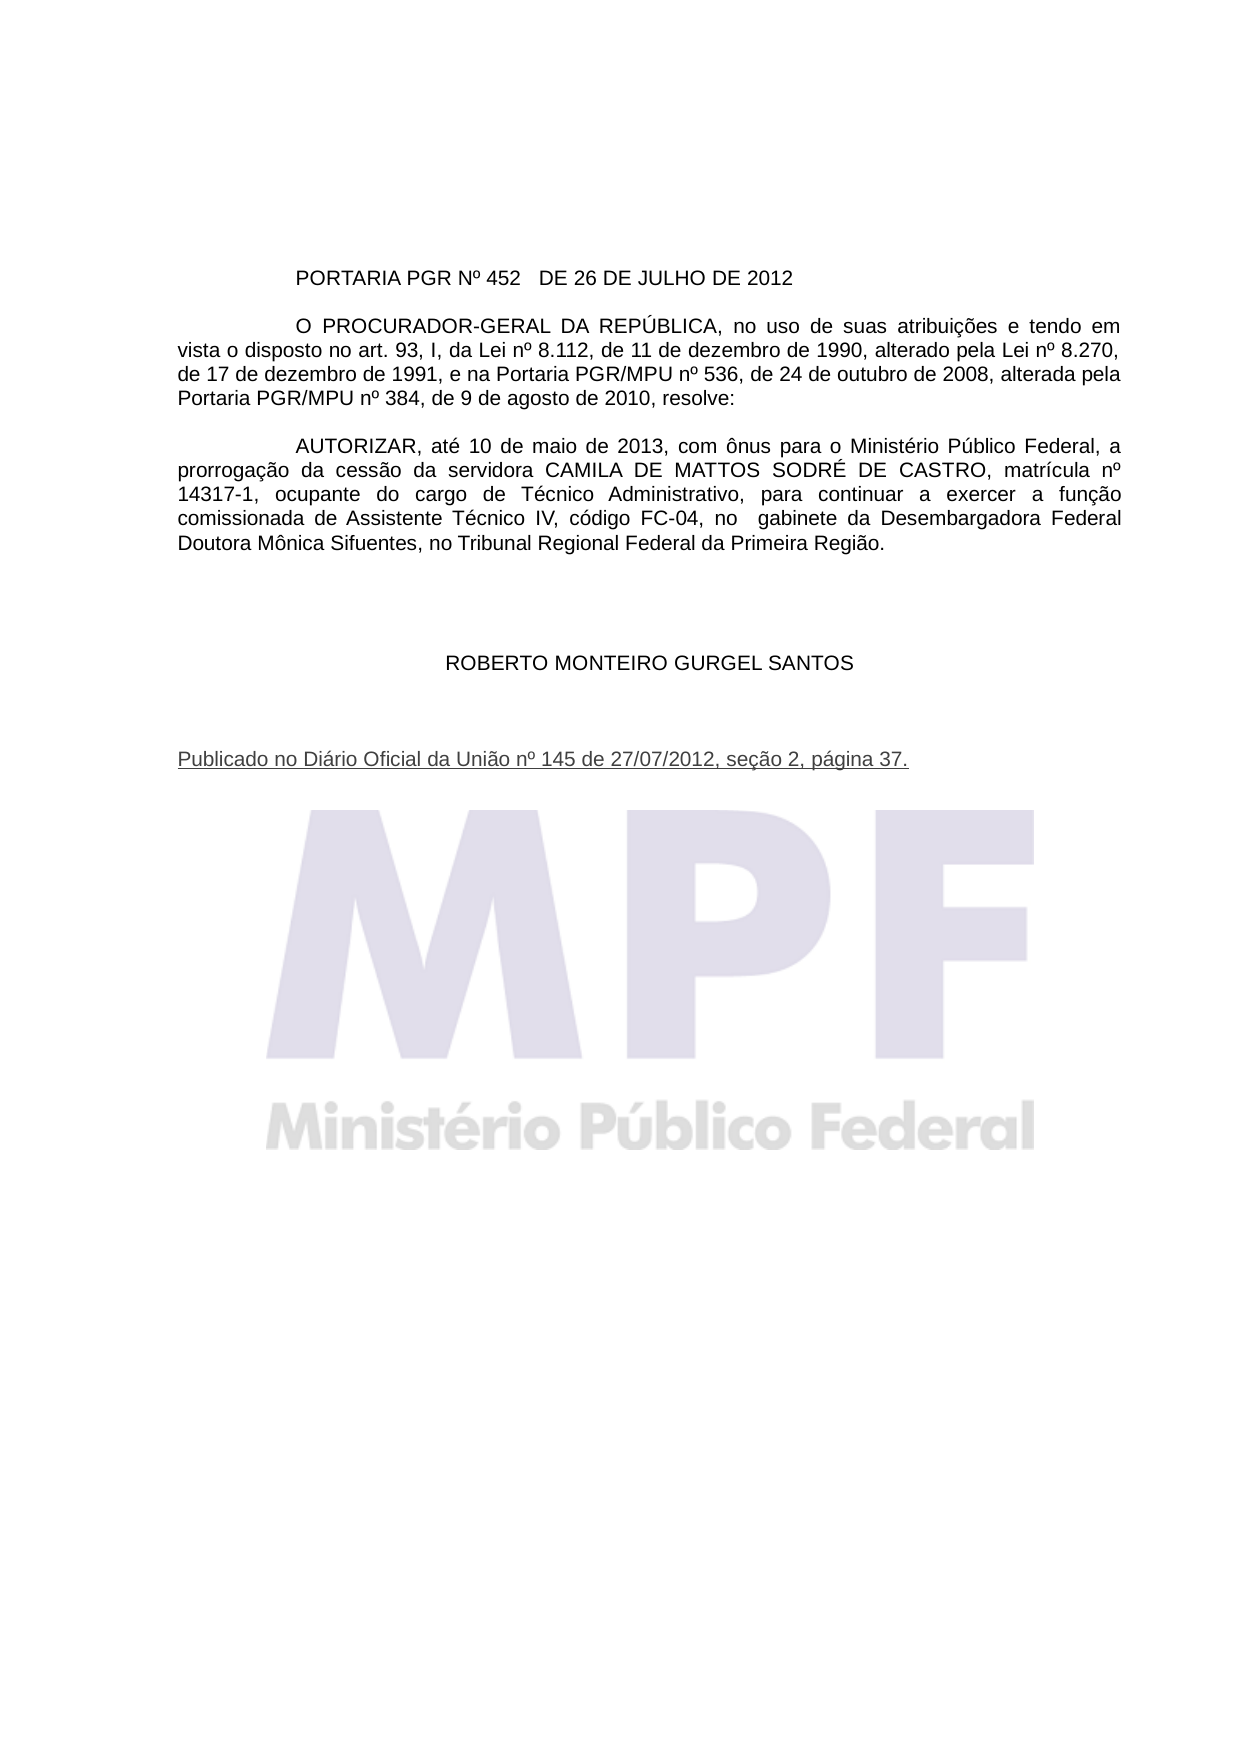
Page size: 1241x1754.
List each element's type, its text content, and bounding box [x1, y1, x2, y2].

text O PROCURADOR-GERAL DA REPÚBLICA, no uso de suas atribuições e tendo em vista o disposto no art. 93, I, da Lei nº 8.112, de 11 de dezembro de 1990, alterado pela Lei nº 8.270, de 17 de dezembro de 1991, e na Portaria PGR/MPU nº 536, de 24 de outubro de 2008, alterada pela Portaria PGR/MPU nº 384, de 9 de agosto de 2010, resolve: [177, 314, 1122, 410]
text Publicado no Diário Oficial da União nº 145 de 27/07/2012, seção 2, página 37. [177, 747, 1122, 771]
subtitle PORTARIA PGR Nº 452 DE 26 DE JULHO DE 2012 [177, 266, 1122, 290]
picture [266, 810, 1034, 1150]
text AUTORIZAR, até 10 de maio de 2013, com ônus para o Ministério Público Federal, a prorrogação da cessão da servidora CAMILA DE MATTOS SODRÉ DE CASTRO, matrícula nº 14317-1, ocupante do cargo de Técnico Administrativo, para continuar a exercer a função comissionada de Assistente Técnico IV, código FC-04, no gabinete da Desembargadora Federal Doutora Mônica Sifuentes, no Tribunal Regional Federal da Primeira Região. [177, 434, 1122, 554]
text ROBERTO MONTEIRO GURGEL SANTOS [177, 651, 1122, 675]
